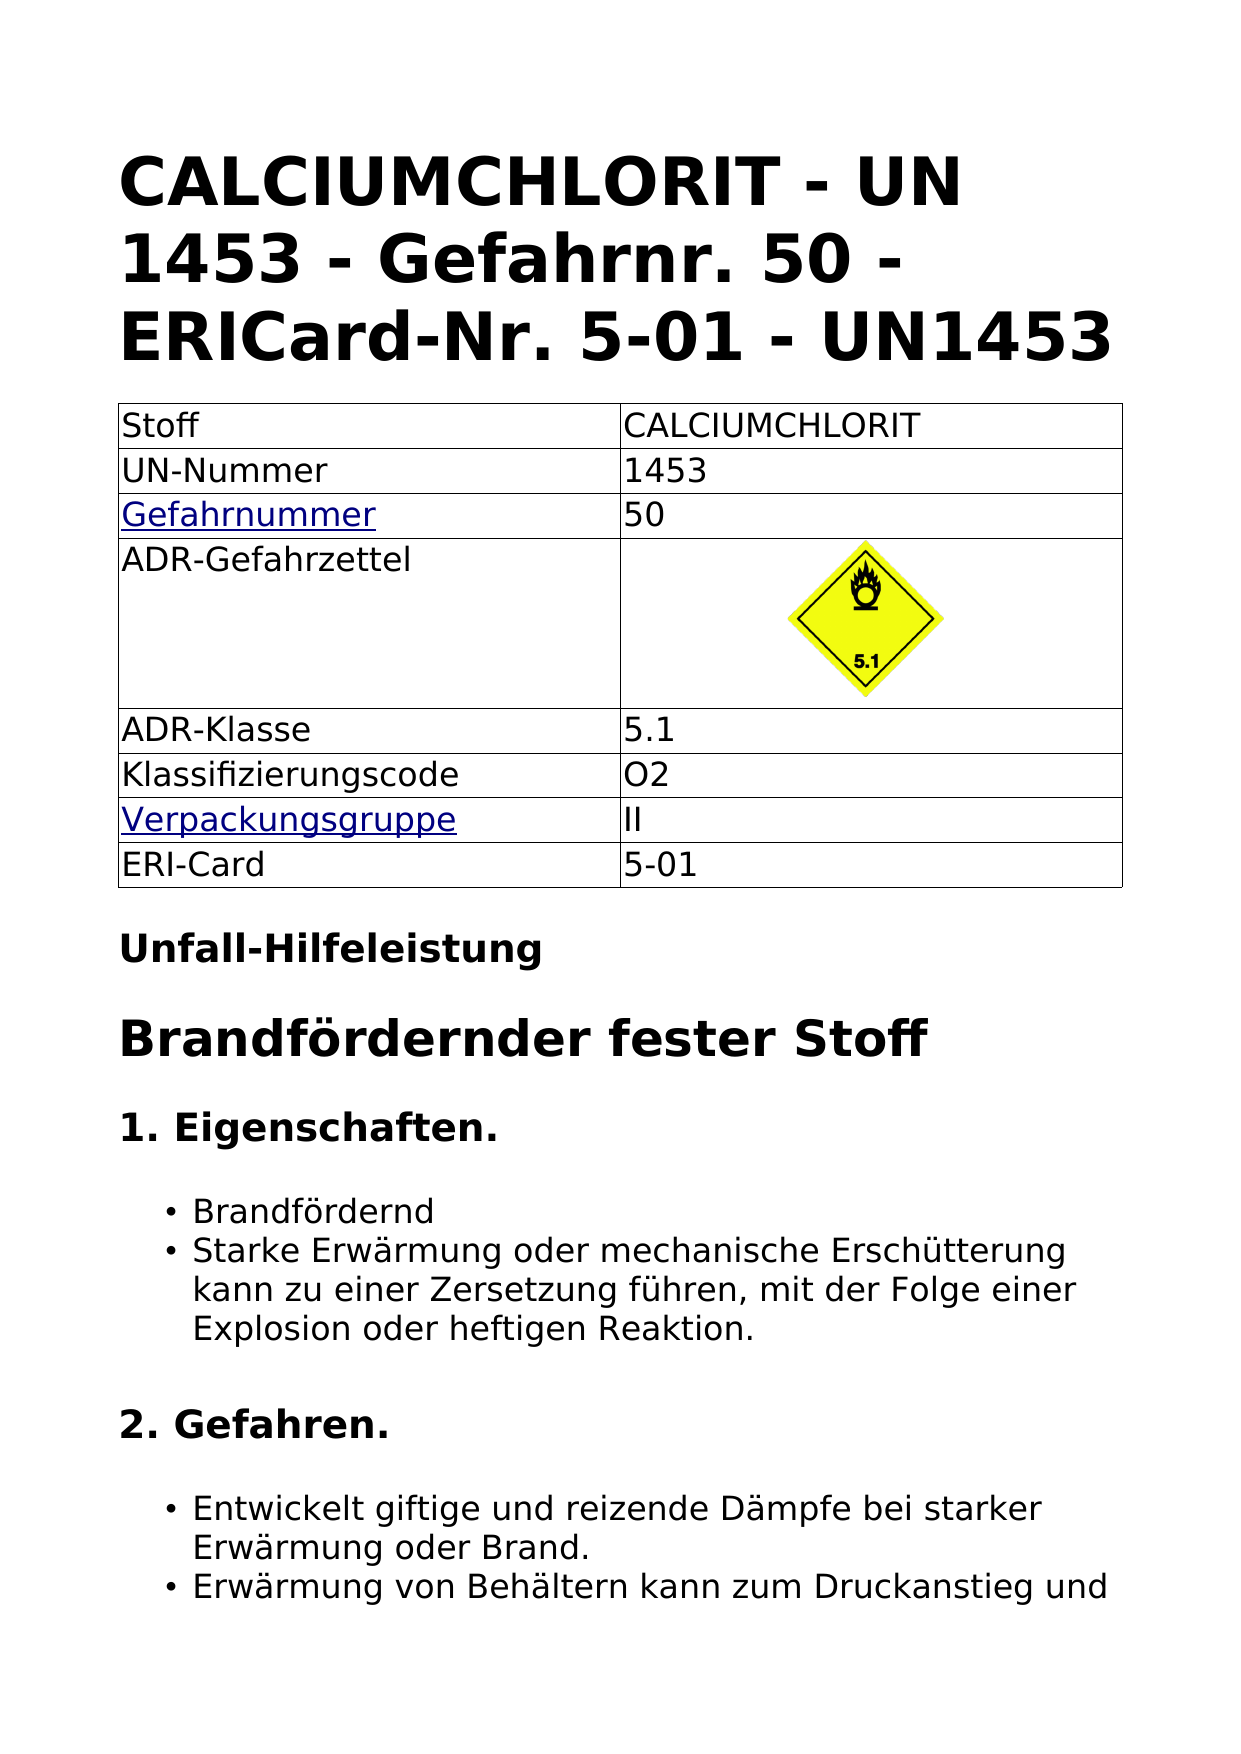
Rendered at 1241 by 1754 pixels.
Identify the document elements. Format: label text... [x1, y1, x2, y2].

table_header CALCIUMCHLORIT [621, 404, 1122, 448]
table_header Stoff [119, 404, 620, 448]
table_cell 5-01 [621, 843, 1122, 887]
table_cell ADR-Klasse [119, 709, 620, 752]
subtitle CALCIUMCHLORIT - UN 1453 - Gefahrnr. 50 - ERICard-Nr. 5-01 - UN1453 [118, 143, 1122, 376]
table_cell UN-Nummer [119, 449, 620, 493]
table_cell II [621, 798, 1122, 842]
subtitle Brandfördernder fester Stoff [118, 1009, 1122, 1068]
table_cell [621, 539, 1122, 708]
subtitle 2. Gefahren. [118, 1402, 1122, 1447]
table_cell 1453 [621, 449, 1122, 493]
table_cell O2 [621, 754, 1122, 797]
table_cell Gefahrnummer [119, 494, 620, 538]
subtitle Unfall-Hilfeleistung [118, 927, 1122, 972]
table_cell ADR-Gefahrzettel [119, 539, 620, 708]
list Erwärmung von Behältern kann zum Druckanstieg und [177, 1567, 1122, 1606]
subtitle 1. Eigenschaften. [118, 1105, 1122, 1150]
table_cell 5.1 [621, 709, 1122, 752]
table_cell ERI-Card [119, 843, 620, 887]
list Brandfördernd [177, 1192, 1122, 1231]
list Entwickelt giftige und reizende Dämpfe bei starker Erwärmung oder Brand. [177, 1489, 1122, 1567]
table_cell 50 [621, 494, 1122, 538]
table_cell Verpackungsgruppe [119, 798, 620, 842]
list Starke Erwärmung oder mechanische Erschütterung kann zu einer Zersetzung führen, mit der Folge einer Explosion oder heftigen Reaktion. [177, 1231, 1122, 1348]
table_cell Klassifizierungscode [119, 754, 620, 797]
picture [787, 540, 944, 697]
